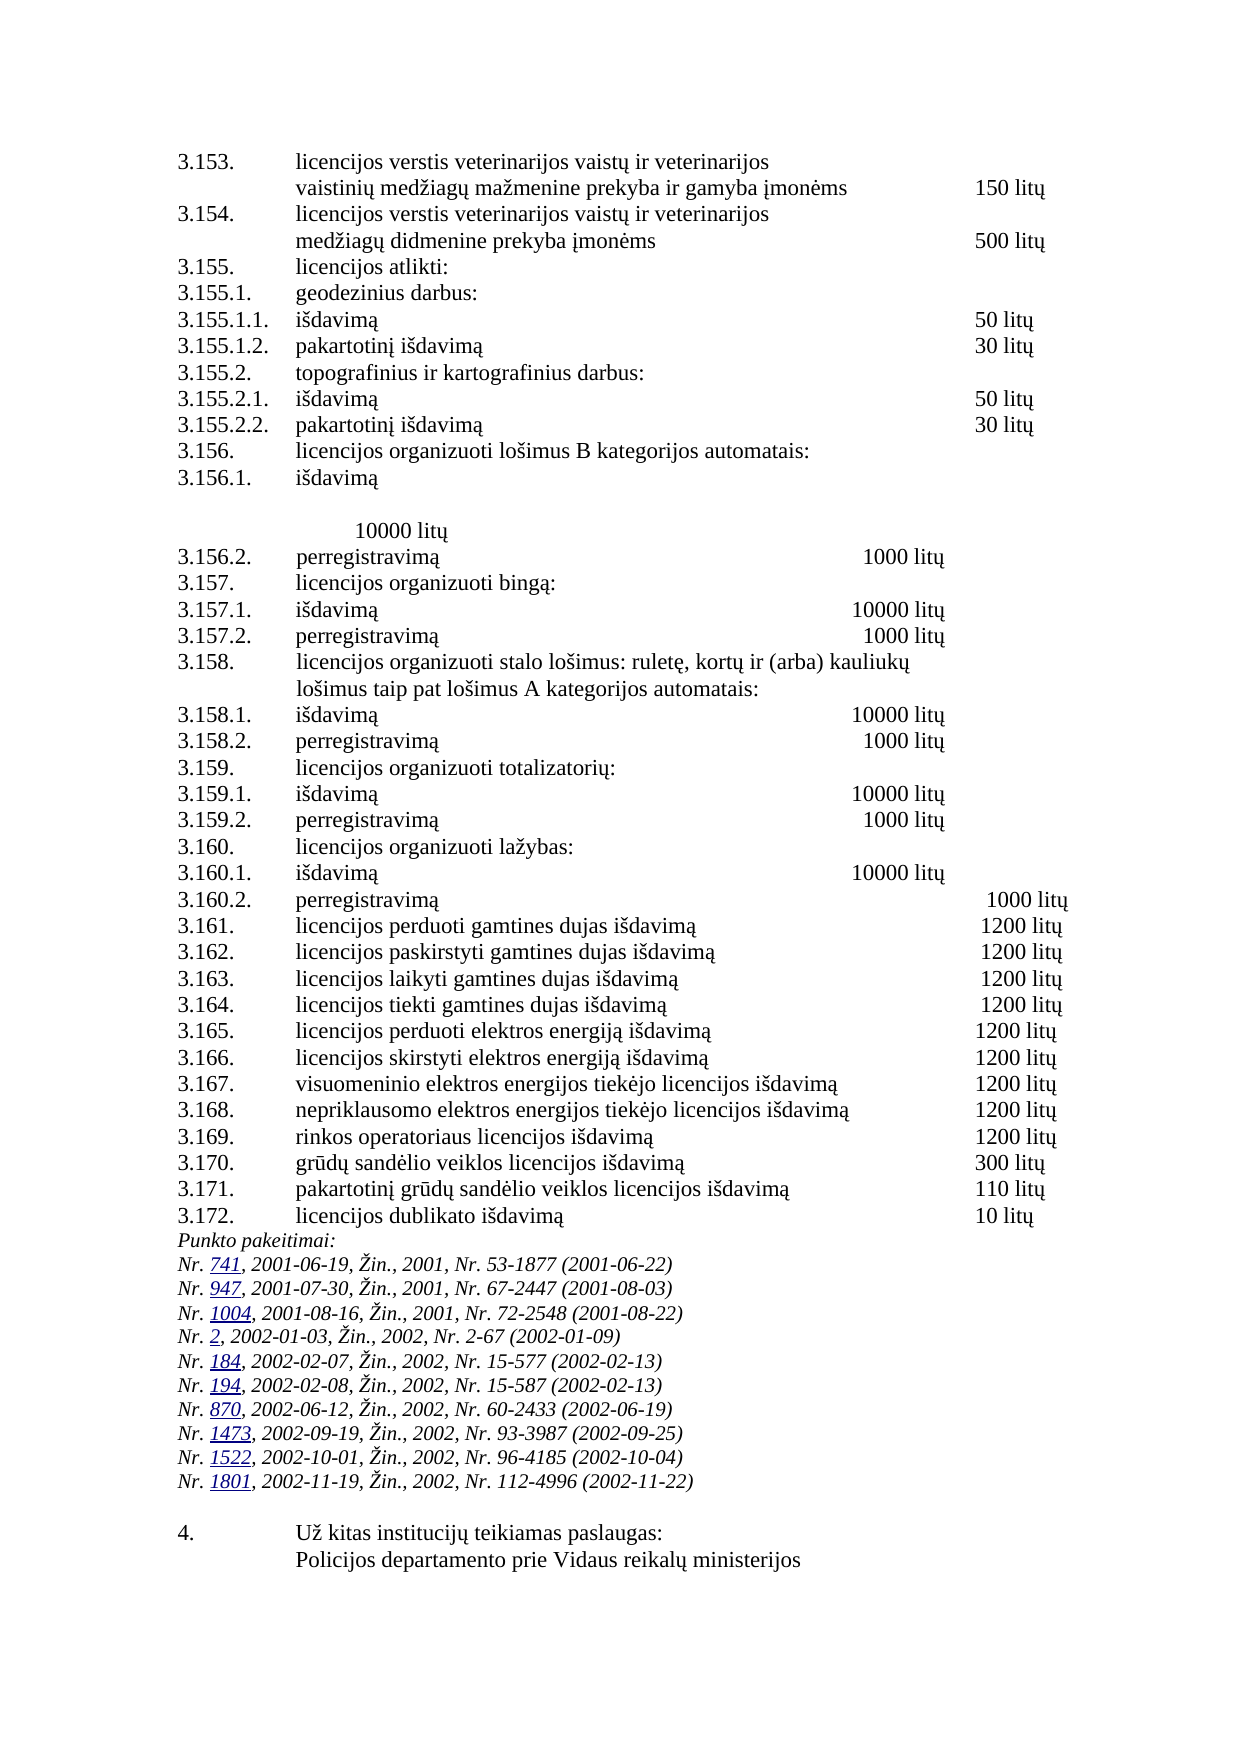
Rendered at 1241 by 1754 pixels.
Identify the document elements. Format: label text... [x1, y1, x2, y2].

text 3.168. nepriklausomo elektros energijos tiekėjo licencijos išdavimą 1200 litų [177, 1096, 1122, 1123]
text 3.155. licencijos atlikti: [177, 253, 1122, 279]
text 3.159.2. perregistravimą 1000 litų [177, 807, 945, 833]
text 3.155.2.1. išdavimą 50 litų [177, 385, 1122, 411]
text 3.155.1. geodezinius darbus: [177, 279, 1122, 306]
text Nr. 1522, 2002-10-01, Žin., 2002, Nr. 96-4185 (2002-10-04) [177, 1445, 1122, 1469]
text 3.163. licencijos laikyti gamtines dujas išdavimą 1200 litų [177, 965, 1122, 991]
text Nr. 741, 2001-06-19, Žin., 2001, Nr. 53-1877 (2001-06-22) [177, 1252, 1122, 1276]
list licencijos organizuoti stalo lošimus: ruletę, kortų ir (arba) kauliukų [177, 648, 945, 675]
text 3.167. visuomeninio elektros energijos tiekėjo licencijos išdavimą 1200 litų [177, 1070, 1122, 1096]
text Nr. 947, 2001-07-30, Žin., 2001, Nr. 67-2447 (2001-08-03) [177, 1276, 1122, 1300]
text 3.164. licencijos tiekti gamtines dujas išdavimą 1200 litų [177, 991, 1122, 1017]
text 3.169. rinkos operatoriaus licencijos išdavimą 1200 litų [177, 1123, 1122, 1149]
text 3.170. grūdų sandėlio veiklos licencijos išdavimą 300 litų [177, 1149, 1122, 1176]
text 3.158.1. išdavimą 10000 litų [177, 701, 945, 727]
text 3.160.1. išdavimą 10000 litų [177, 859, 945, 886]
text 3.157.1. išdavimą 10000 litų [177, 596, 945, 622]
text Policijos departamento prie Vidaus reikalų ministerijos [177, 1546, 945, 1572]
text 3.161. licencijos perduoti gamtines dujas išdavimą 1200 litų [177, 912, 1122, 938]
text 3.160. licencijos organizuoti lažybas: [177, 833, 945, 859]
text Nr. 1004, 2001-08-16, Žin., 2001, Nr. 72-2548 (2001-08-22) [177, 1300, 1122, 1324]
text 3.155.2.2. pakartotinį išdavimą 30 litų [177, 411, 1122, 438]
text 3.156.1. išdavimą 10000 litų [177, 464, 974, 543]
text 3.162. licencijos paskirstyti gamtines dujas išdavimą 1200 litų [177, 938, 1122, 965]
text 3.155.1.2. pakartotinį išdavimą 30 litų [177, 332, 1122, 358]
text Nr. 1801, 2002-11-19, Žin., 2002, Nr. 112-4996 (2002-11-22) [177, 1469, 1122, 1493]
text 3.156. licencijos organizuoti lošimus B kategorijos automatais: [177, 438, 945, 464]
text 3.157. licencijos organizuoti bingą: [177, 569, 945, 596]
text Nr. 1473, 2002-09-19, Žin., 2002, Nr. 93-3987 (2002-09-25) [177, 1421, 1122, 1445]
text 3.158.2. perregistravimą 1000 litų [177, 727, 945, 754]
text 3.155.2. topografinius ir kartografinius darbus: [177, 358, 1122, 385]
text 3.160.2. perregistravimą 1000 litų [177, 886, 1122, 912]
list perregistravimą 1000 litų [177, 543, 1093, 569]
text 3.171. pakartotinį grūdų sandėlio veiklos licencijos išdavimą 110 litų [177, 1176, 1122, 1202]
text 3.166. licencijos skirstyti elektros energiją išdavimą 1200 litų [177, 1044, 1122, 1070]
text Nr. 2, 2002-01-03, Žin., 2002, Nr. 2-67 (2002-01-09) [177, 1324, 1122, 1348]
text 3.155.1.1. išdavimą 50 litų [177, 306, 1122, 332]
text lošimus taip pat lošimus A kategorijos automatais: [296, 675, 945, 701]
text Nr. 870, 2002-06-12, Žin., 2002, Nr. 60-2433 (2002-06-19) [177, 1397, 1122, 1421]
text 4. Už kitas institucijų teikiamas paslaugas: [177, 1519, 945, 1546]
text 3.157.2. perregistravimą 1000 litų [177, 622, 945, 648]
text 3.154. licencijos verstis veterinarijos vaistų ir veterinarijos medžiagų didmenine prekyba įmonėms 500 litų [177, 200, 1122, 253]
text 3.159. licencijos organizuoti totalizatorių: [177, 754, 945, 780]
text Nr. 184, 2002-02-07, Žin., 2002, Nr. 15-577 (2002-02-13) [177, 1348, 1122, 1373]
text Punkto pakeitimai: [177, 1228, 1122, 1252]
text Nr. 194, 2002-02-08, Žin., 2002, Nr. 15-587 (2002-02-13) [177, 1373, 1122, 1397]
text 3.165. licencijos perduoti elektros energiją išdavimą 1200 litų [177, 1017, 1122, 1044]
text 3.172. licencijos dublikato išdavimą 10 litų [177, 1202, 1122, 1228]
text 3.159.1. išdavimą 10000 litų [177, 780, 945, 807]
text 3.153. licencijos verstis veterinarijos vaistų ir veterinarijos vaistinių medžiagų mažmenine prekyba ir gamyba įmonėms 150 litų [177, 148, 1122, 200]
